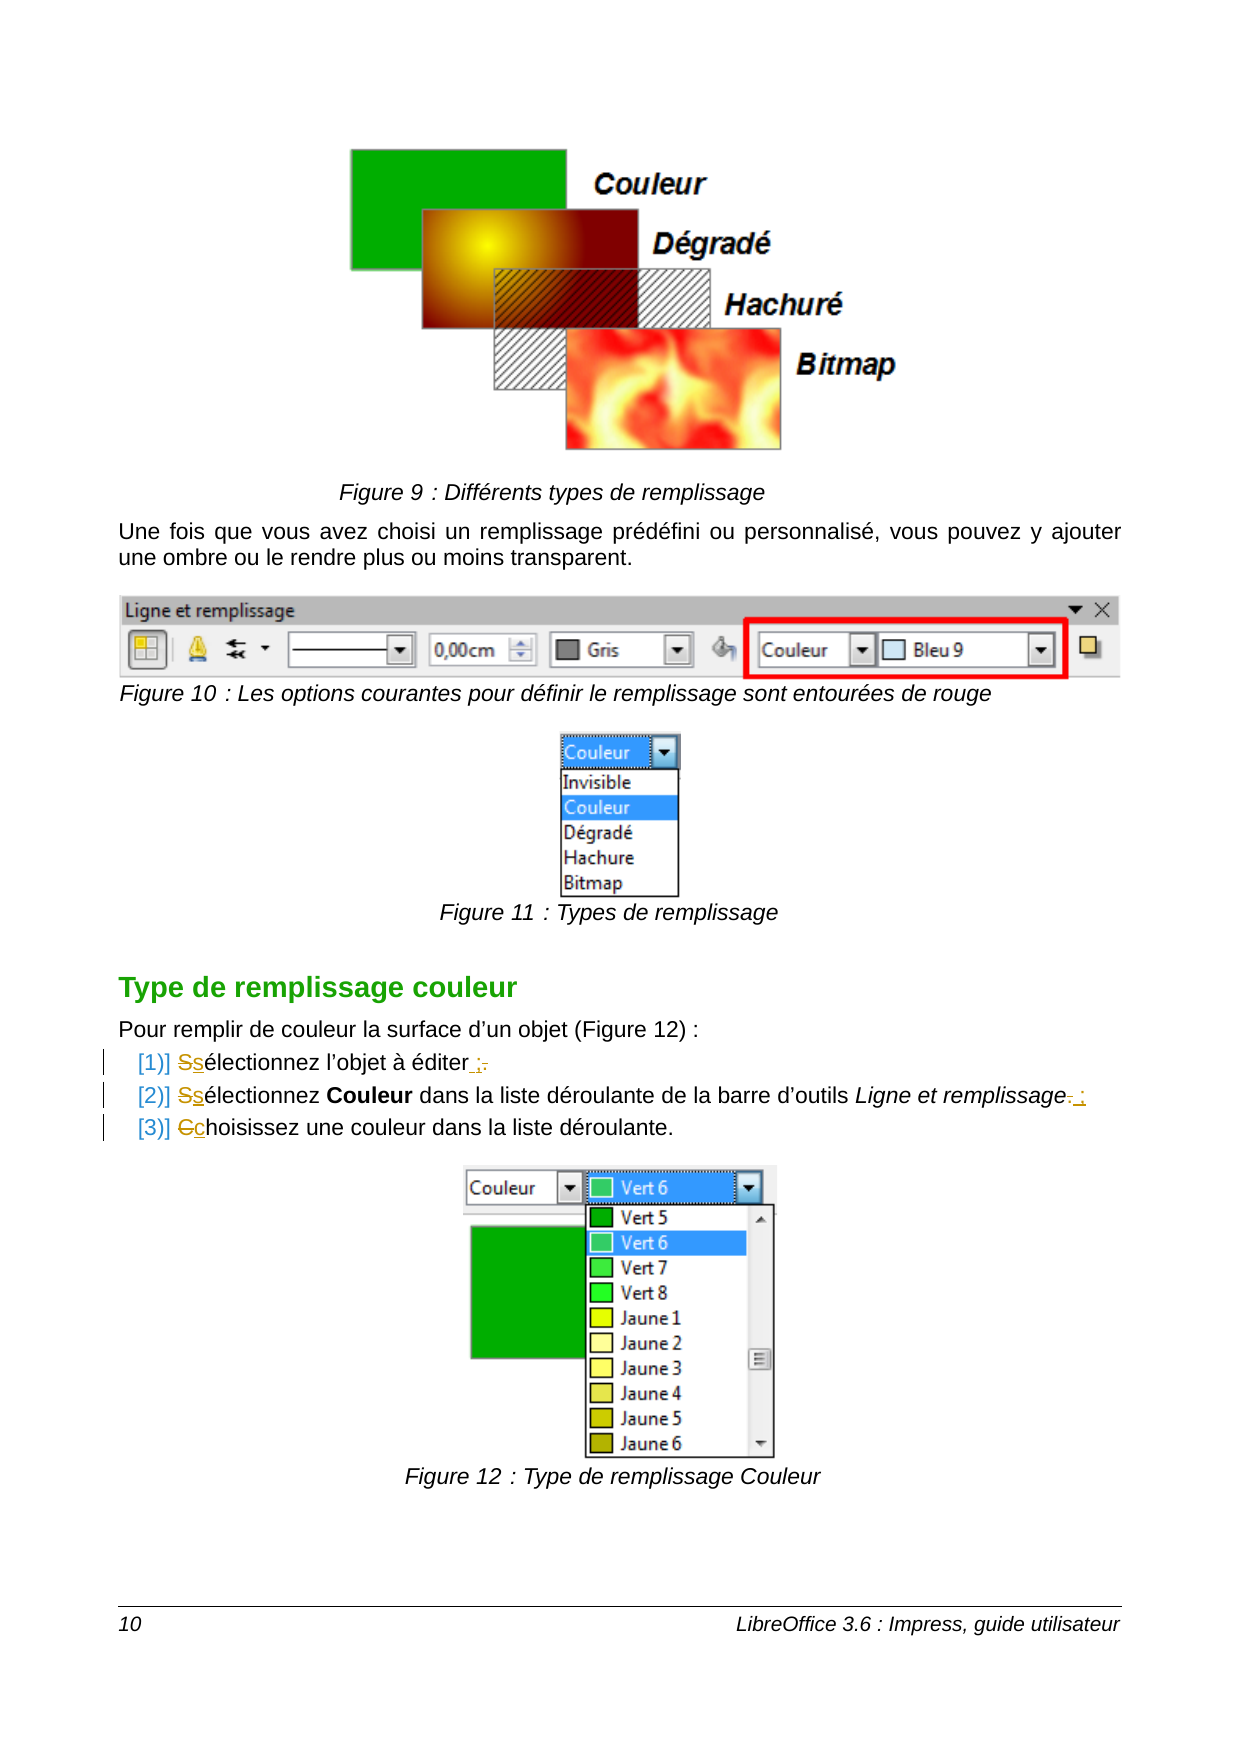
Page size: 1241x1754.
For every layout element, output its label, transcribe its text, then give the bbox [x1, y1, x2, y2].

picture [463, 1165, 778, 1463]
text Figure 9 : Différents types de remplissage [339, 480, 901, 506]
text Figure 11 : Types de remplissage [439, 732, 801, 925]
text Figure 12 : Type de remplissage Couleur [404, 1166, 836, 1489]
picture [119, 595, 1122, 681]
picture [559, 731, 681, 899]
subtitle Type de remplissage couleur [118, 970, 1122, 1004]
picture [339, 118, 902, 480]
list sélectionnez Couleur dans la liste déroulante de la barre d’outils Ligne et remplissage ; [177, 1082, 1122, 1108]
list Pour remplir de couleur la surface d’un objet (Figure 12) : [118, 1016, 1122, 1042]
list sélectionnez l’objet à éditer ; [177, 1049, 1122, 1075]
text Figure 10 : Les options courantes pour définir le remplissage sont entourées de rouge [119, 681, 1121, 707]
list choisissez une couleur dans la liste déroulante. [177, 1114, 1122, 1141]
text Une fois que vous avez choisi un remplissage prédéfini ou personnalisé, vous pouvez y ajouter une ombre ou le rendre plus ou moins transparent. [118, 518, 1122, 571]
